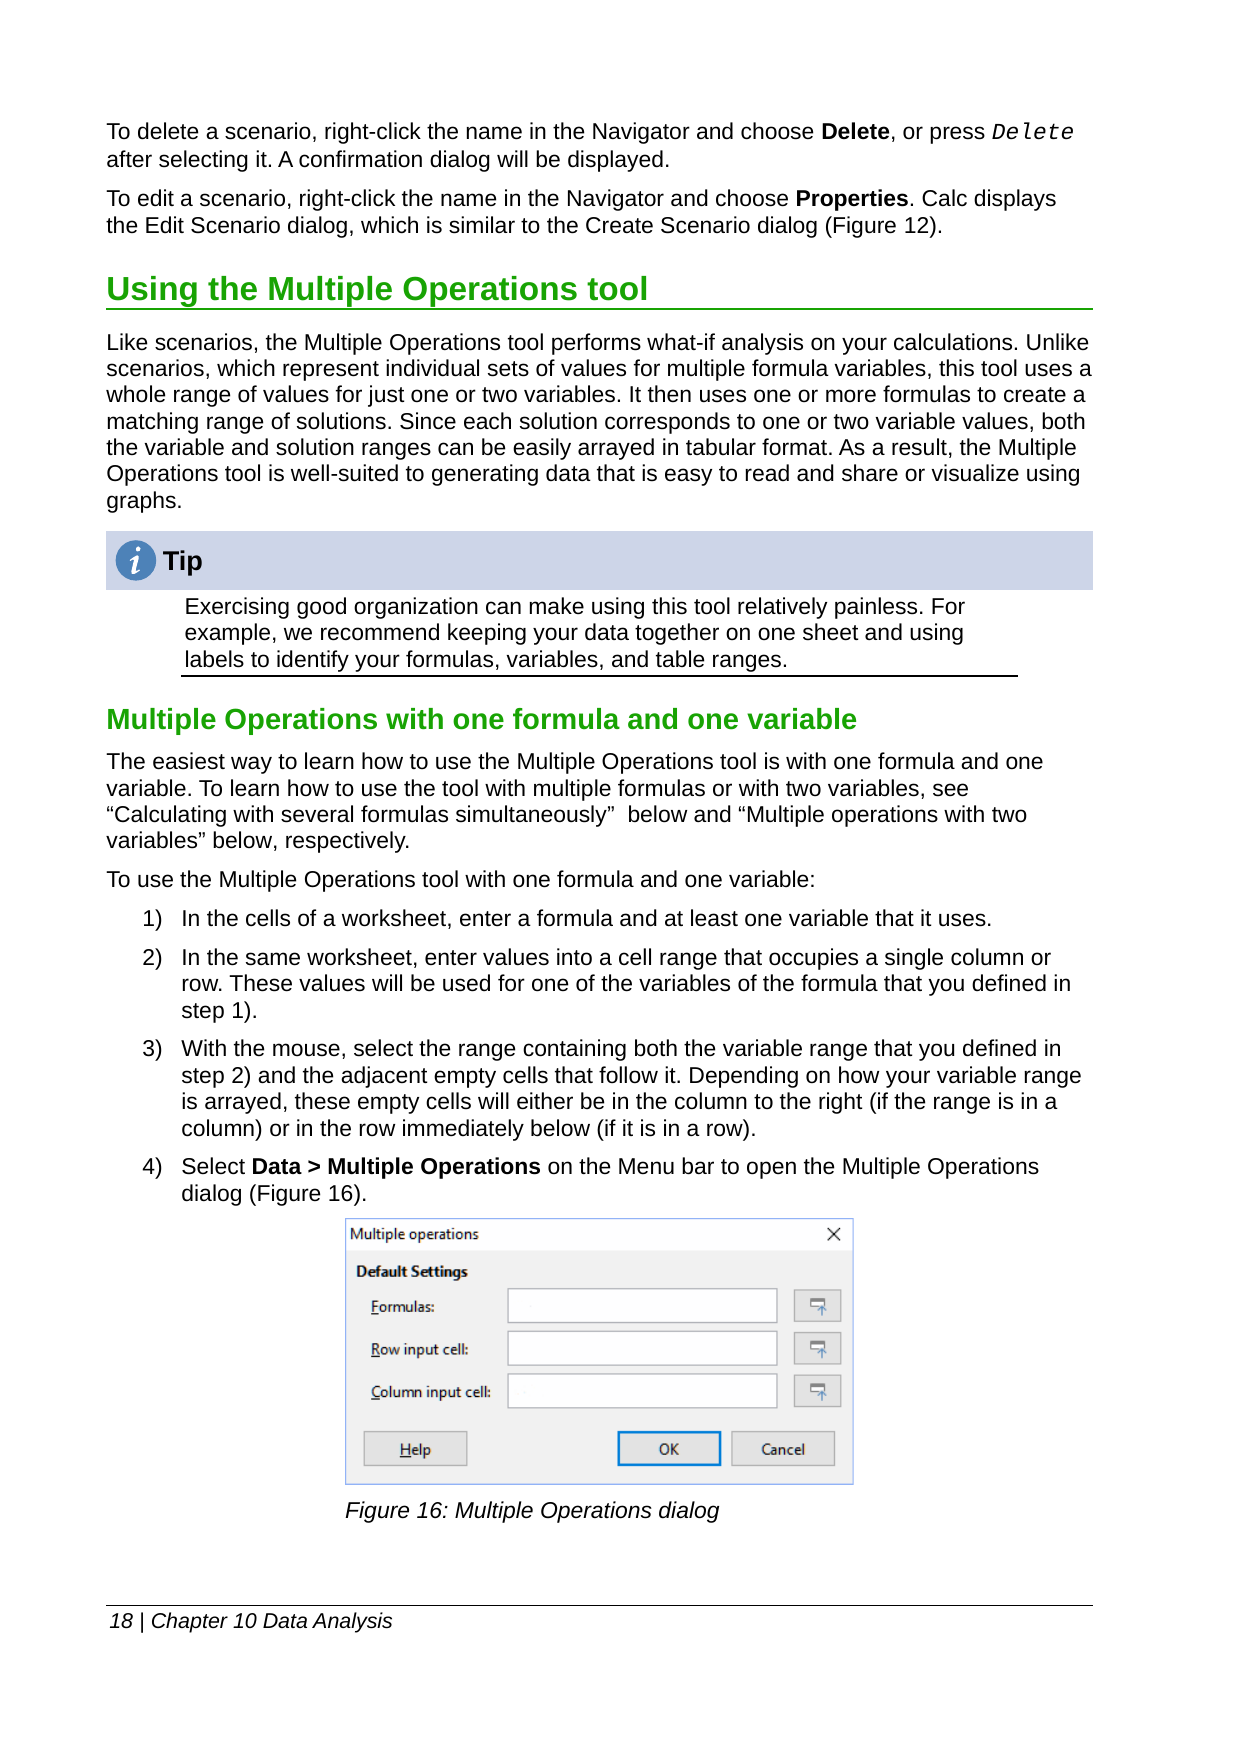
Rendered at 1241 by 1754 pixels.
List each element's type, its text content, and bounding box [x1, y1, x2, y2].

text To delete a scenario, right-click the name in the Navigator and choose Delete, or press Delete after selecting it. A confirmation dialog will be displayed. [106, 118, 1093, 173]
text The easiest way to learn how to use the Multiple Operations tool is with one formula and one variable. To learn how to use the tool with multiple formulas or with two variables, see “Calculating with several formulas simultaneously” below and “Multiple operations with two variables” below, respectively. [106, 748, 1093, 854]
picture [345, 1218, 854, 1485]
list Select Data > Multiple Operations on the Menu bar to open the Multiple Operations dialog (Figure 16). [162, 1153, 1093, 1206]
subtitle Using the Multiple Operations tool [106, 269, 1093, 308]
list In the same worksheet, enter values into a cell range that occupies a single column or row. These values will be used for one of the variables of the formula that you defined in step 1). [162, 944, 1093, 1023]
list With the mouse, select the range containing both the variable range that you defined in step 2) and the adjacent empty cells that follow it. Depending on how your variable range is arrayed, these empty cells will either be in the column to the right (if the range is in a column) or in the row immediately below (if it is in a row). [162, 1035, 1093, 1141]
subtitle Tip [106, 531, 1093, 590]
text Exercising good organization can make using this tool relatively painless. For example, we recommend keeping your data together on one sheet and using labels to identify your formulas, variables, and table ranges. [181, 590, 1018, 675]
text Like scenarios, the Multiple Operations tool performs what-if analysis on your calculations. Unlike scenarios, which represent individual sets of values for multiple formula variables, this tool uses a whole range of values for just one or two variables. It then uses one or more formulas to create a matching range of solutions. Since each solution corresponds to one or two variable values, both the variable and solution ranges can be easily arrayed in tabular format. As a result, the Multiple Operations tool is well-suited to generating data that is easy to read and share or visualize using graphs. [106, 328, 1093, 513]
text To use the Multiple Operations tool with one formula and one variable: [106, 866, 1093, 892]
text Figure 16: Multiple Operations dialog [345, 1497, 854, 1524]
subtitle Multiple Operations with one formula and one variable [106, 702, 1093, 736]
text To edit a scenario, right-click the name in the Navigator and choose Properties. Calc displays the Edit Scenario dialog, which is similar to the Create Scenario dialog (Figure 12). [106, 185, 1093, 238]
list In the cells of a worksheet, enter a formula and at least one variable that it uses. [162, 905, 1093, 931]
